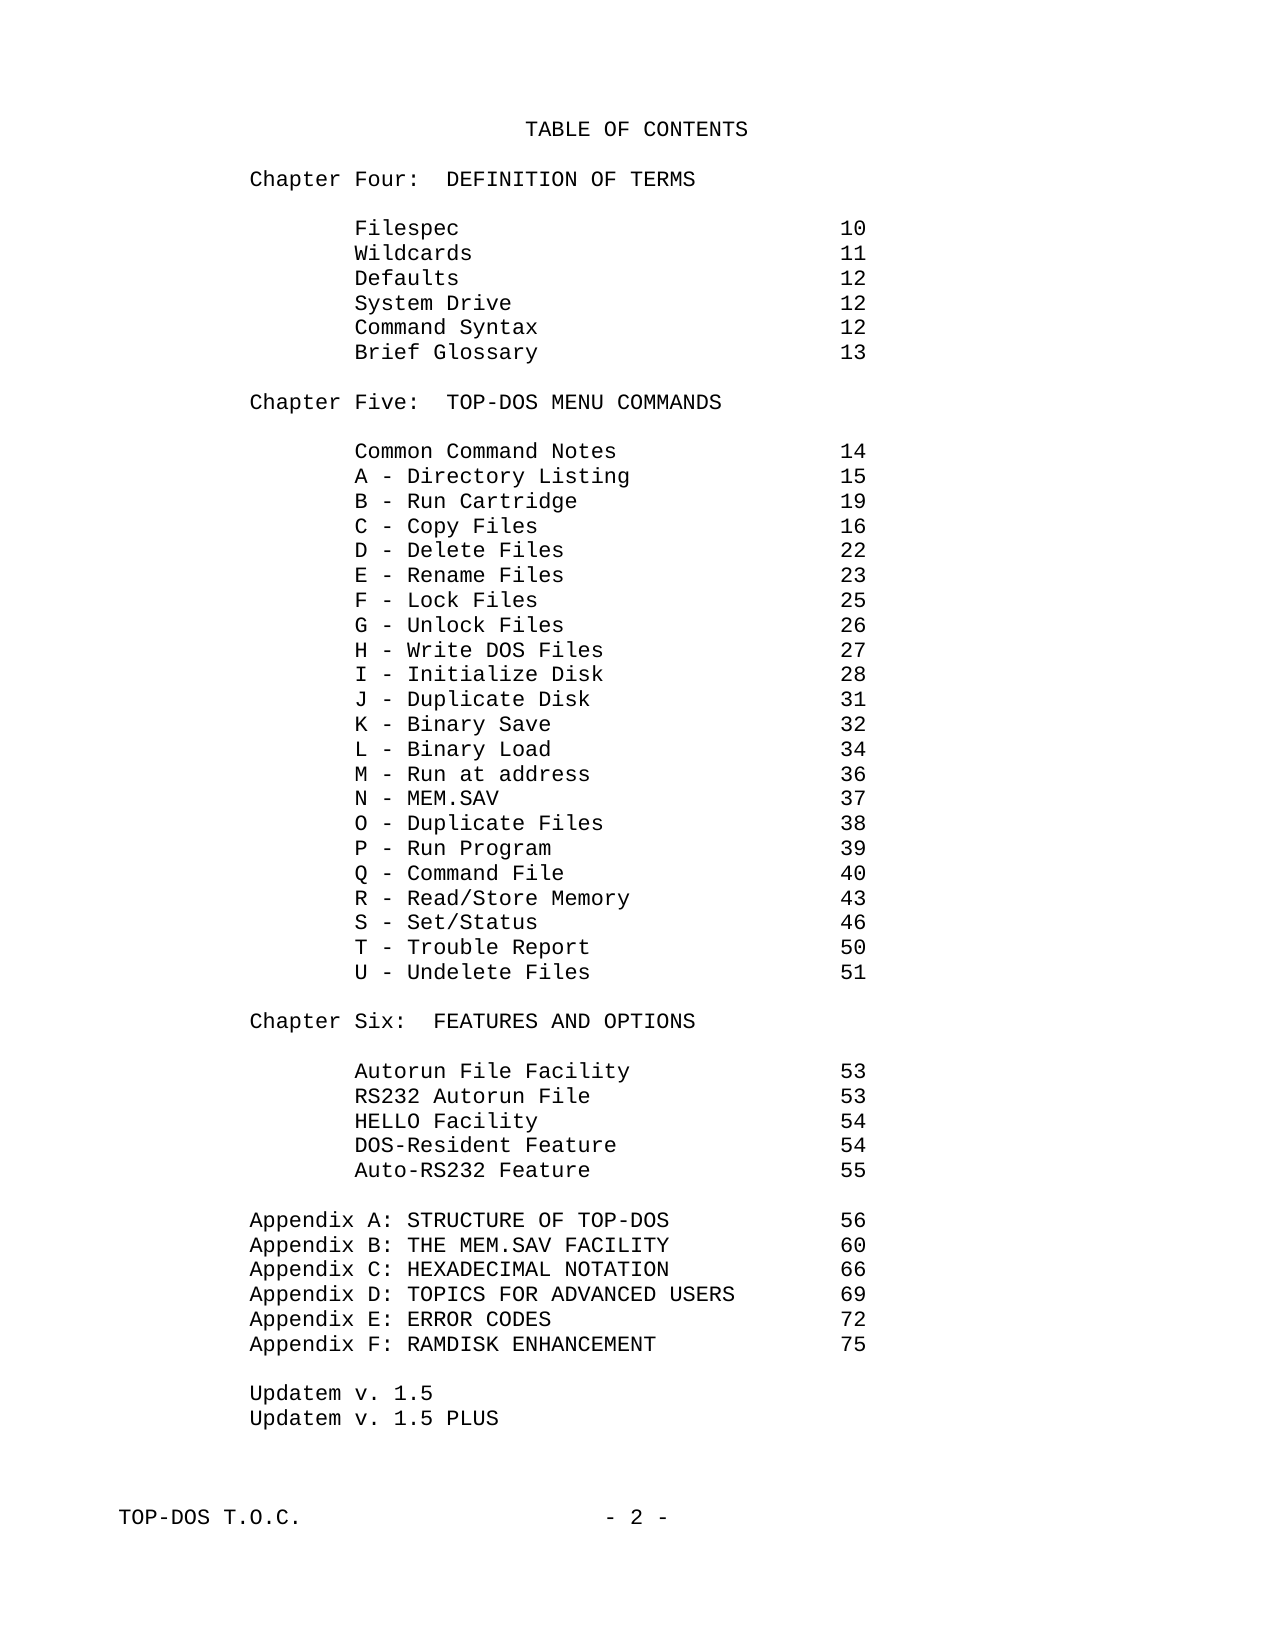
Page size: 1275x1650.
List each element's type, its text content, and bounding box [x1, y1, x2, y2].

text S - Set/Status 46 [118, 911, 1157, 936]
text Updatem v. 1.5 [118, 1382, 1157, 1407]
text Chapter Six: FEATURES AND OPTIONS [118, 1011, 1157, 1035]
text U - Undelete Files 51 [118, 961, 1157, 986]
text Filespec 10 [118, 217, 1157, 242]
text O - Duplicate Files 38 [118, 812, 1157, 837]
text Q - Command File 40 [118, 862, 1157, 887]
text N - MEM.SAV 37 [118, 787, 1157, 812]
text H - Write DOS Files 27 [118, 639, 1157, 663]
text TOP-DOS T.O.C. - 2 - [118, 1506, 1157, 1531]
text Appendix F: RAMDISK ENHANCEMENT 75 [118, 1333, 1157, 1358]
text System Drive 12 [118, 292, 1157, 316]
text Wildcards 11 [118, 242, 1157, 267]
text HELLO Facility 54 [118, 1110, 1157, 1134]
text J - Duplicate Disk 31 [118, 688, 1157, 713]
text DOS-Resident Feature 54 [118, 1134, 1157, 1159]
text Command Syntax 12 [118, 316, 1157, 341]
text G - Unlock Files 26 [118, 614, 1157, 639]
text K - Binary Save 32 [118, 713, 1157, 738]
text Appendix A: STRUCTURE OF TOP-DOS 56 [118, 1209, 1157, 1234]
text Chapter Five: TOP-DOS MENU COMMANDS [118, 391, 1157, 416]
text Auto-RS232 Feature 55 [118, 1159, 1157, 1184]
text Chapter Four: DEFINITION OF TERMS [118, 168, 1157, 192]
text Appendix B: THE MEM.SAV FACILITY 60 [118, 1234, 1157, 1258]
text Appendix E: ERROR CODES 72 [118, 1308, 1157, 1333]
text R - Read/Store Memory 43 [118, 887, 1157, 911]
text A - Directory Listing 15 [118, 465, 1157, 490]
text Defaults 12 [118, 267, 1157, 292]
text M - Run at address 36 [118, 763, 1157, 787]
text T - Trouble Report 50 [118, 936, 1157, 961]
text D - Delete Files 22 [118, 539, 1157, 564]
text E - Rename Files 23 [118, 564, 1157, 589]
text TABLE OF CONTENTS [118, 118, 1157, 143]
text Brief Glossary 13 [118, 341, 1157, 366]
text L - Binary Load 34 [118, 738, 1157, 763]
text Updatem v. 1.5 PLUS [118, 1407, 1157, 1432]
text Appendix C: HEXADECIMAL NOTATION 66 [118, 1258, 1157, 1283]
text Autorun File Facility 53 [118, 1060, 1157, 1085]
text C - Copy Files 16 [118, 515, 1157, 539]
text I - Initialize Disk 28 [118, 663, 1157, 688]
text RS232 Autorun File 53 [118, 1085, 1157, 1110]
text F - Lock Files 25 [118, 589, 1157, 614]
text P - Run Program 39 [118, 837, 1157, 862]
text B - Run Cartridge 19 [118, 490, 1157, 515]
text Appendix D: TOPICS FOR ADVANCED USERS 69 [118, 1283, 1157, 1308]
text Common Command Notes 14 [118, 440, 1157, 465]
